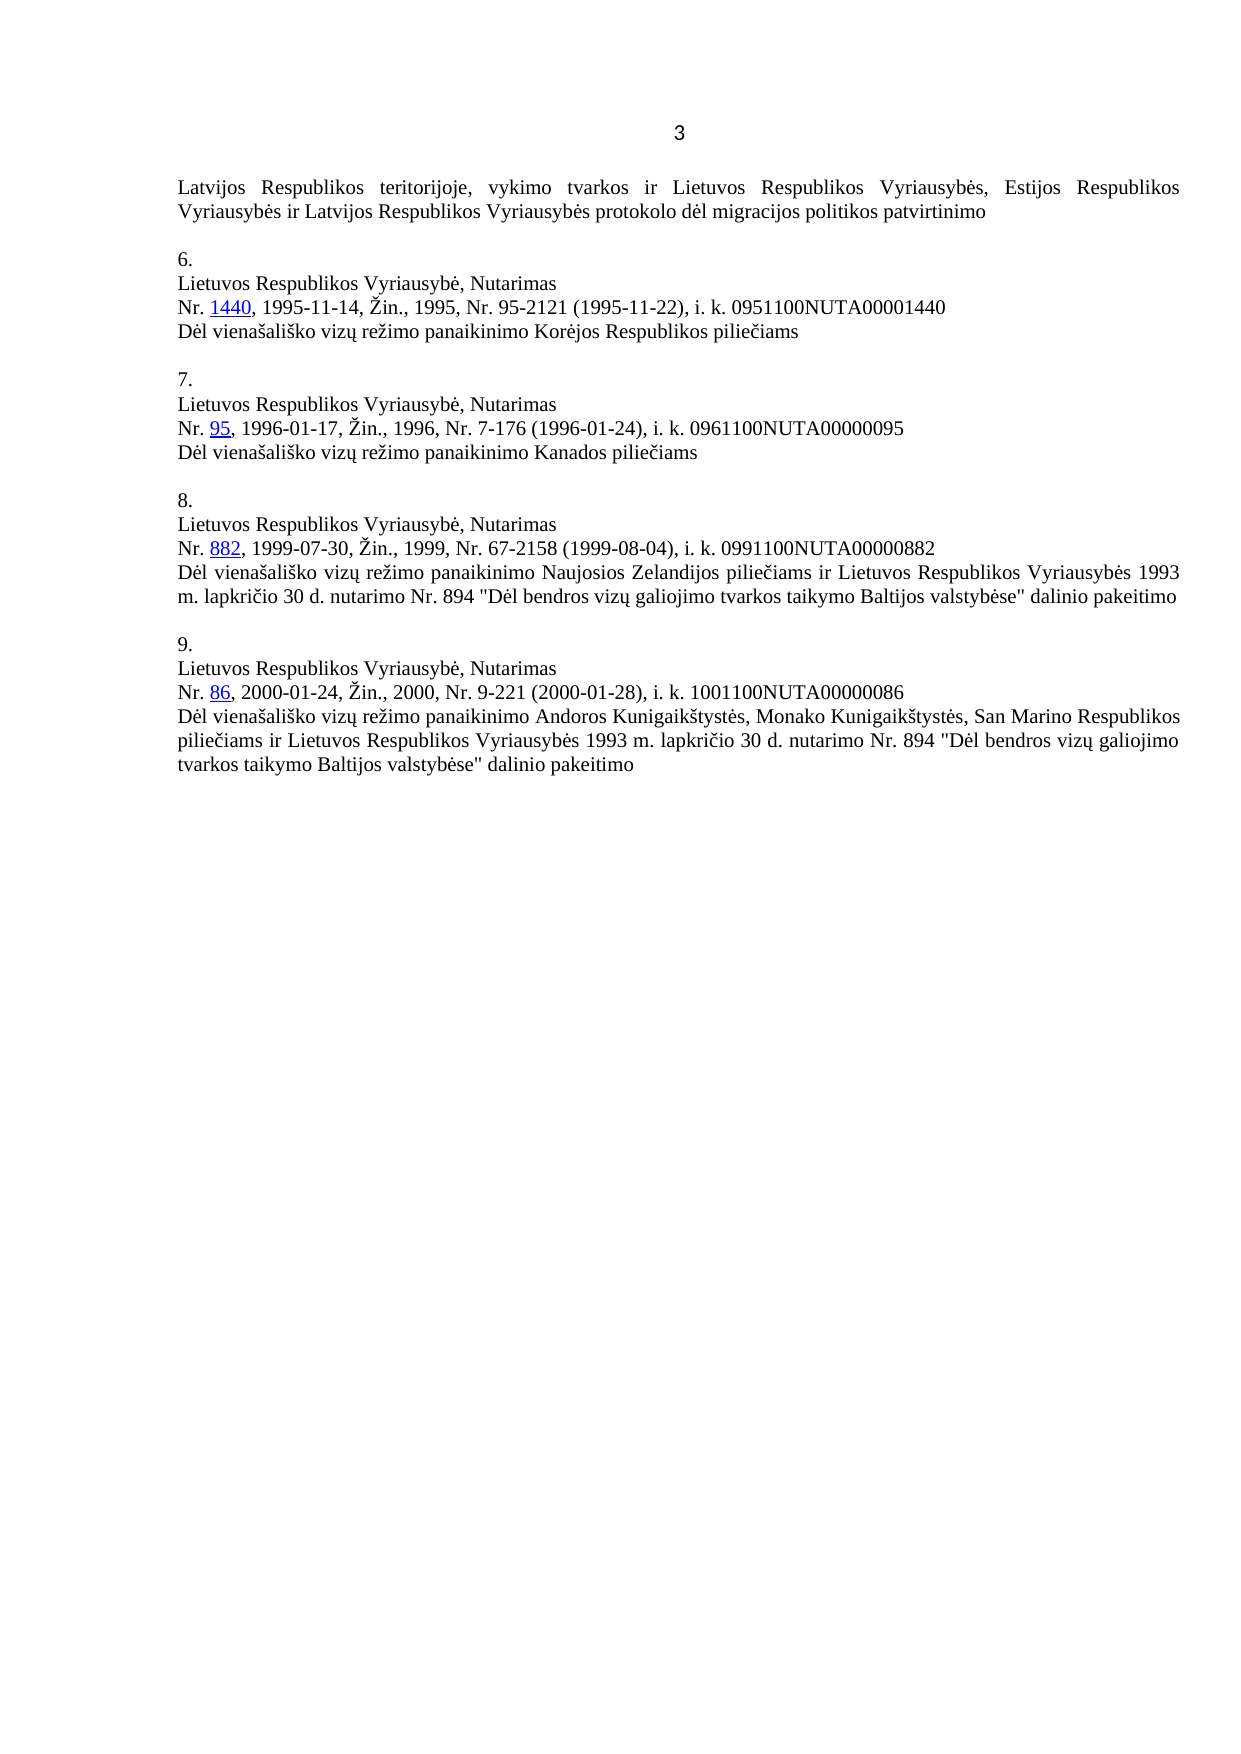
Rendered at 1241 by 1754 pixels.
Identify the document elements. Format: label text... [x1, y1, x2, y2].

text Lietuvos Respublikos Vyriausybė, Nutarimas [177, 512, 1181, 536]
text 7. [177, 367, 1181, 391]
text Dėl vienašališko vizų režimo panaikinimo Naujosios Zelandijos piliečiams ir Lietuvos Respublikos Vyriausybės 1993 m. lapkričio 30 d. nutarimo Nr. 894 "Dėl bendros vizų galiojimo tvarkos taikymo Baltijos valstybėse" dalinio pakeitimo [177, 560, 1181, 608]
text Lietuvos Respublikos Vyriausybė, Nutarimas [177, 271, 1181, 295]
text Nr. 95, 1996-01-17, Žin., 1996, Nr. 7-176 (1996-01-24), i. k. 0961100NUTA00000095 [177, 416, 1181, 439]
text 9. [177, 632, 1181, 656]
text Latvijos Respublikos teritorijoje, vykimo tvarkos ir Lietuvos Respublikos Vyriausybės, Estijos Respublikos Vyriausybės ir Latvijos Respublikos Vyriausybės protokolo dėl migracijos politikos patvirtinimo [177, 175, 1181, 223]
text Dėl vienašališko vizų režimo panaikinimo Kanados piliečiams [177, 439, 1181, 464]
text Nr. 1440, 1995-11-14, Žin., 1995, Nr. 95-2121 (1995-11-22), i. k. 0951100NUTA00001440 [177, 295, 1181, 319]
text Dėl vienašališko vizų režimo panaikinimo Andoros Kunigaikštystės, Monako Kunigaikštystės, San Marino Respublikos piliečiams ir Lietuvos Respublikos Vyriausybės 1993 m. lapkričio 30 d. nutarimo Nr. 894 "Dėl bendros vizų galiojimo tvarkos taikymo Baltijos valstybėse" dalinio pakeitimo [177, 704, 1181, 776]
text 8. [177, 488, 1181, 512]
text 6. [177, 247, 1181, 271]
text Dėl vienašališko vizų režimo panaikinimo Korėjos Respublikos piliečiams [177, 319, 1181, 343]
text Lietuvos Respublikos Vyriausybė, Nutarimas [177, 391, 1181, 416]
text Nr. 882, 1999-07-30, Žin., 1999, Nr. 67-2158 (1999-08-04), i. k. 0991100NUTA00000882 [177, 536, 1181, 560]
text Nr. 86, 2000-01-24, Žin., 2000, Nr. 9-221 (2000-01-28), i. k. 1001100NUTA00000086 [177, 680, 1181, 704]
text Lietuvos Respublikos Vyriausybė, Nutarimas [177, 656, 1181, 680]
